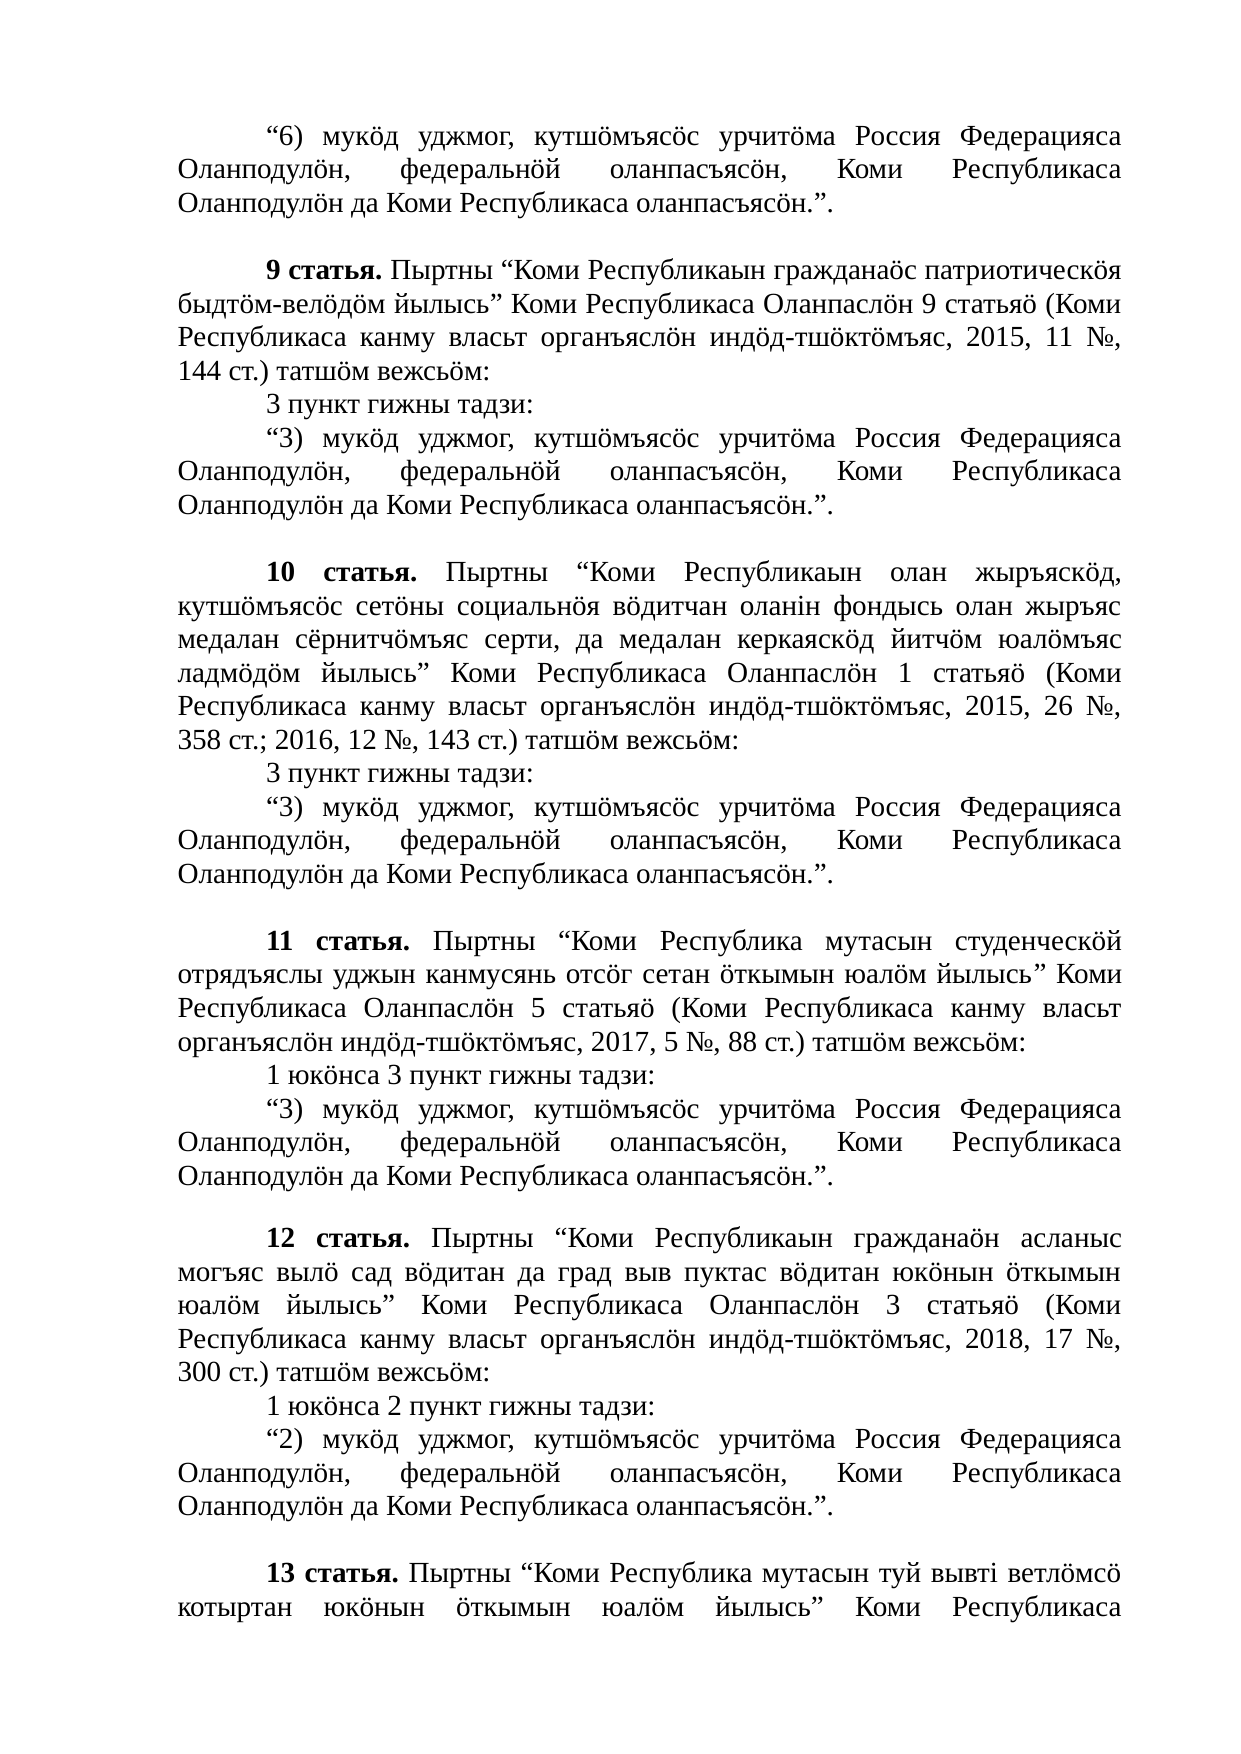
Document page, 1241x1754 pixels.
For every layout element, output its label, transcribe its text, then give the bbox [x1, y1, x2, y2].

list 1 юкӧнса 3 пункт гижны тадзи: [177, 1057, 1122, 1091]
subtitle 9 статья. Пыртны “Коми Республикаын гражданаӧс патриотическӧя быдтӧм-велӧдӧм йылысь” Коми Республикаса Оланпаслӧн 9 статьяӧ (Коми Республикаса канму власьт органъяслӧн индӧд-тшӧктӧмъяс, 2015, 11 №, 144 ст.) татшӧм вежсьӧм: [177, 252, 1122, 386]
list 3 пункт гижны тадзи: [177, 386, 1122, 420]
subtitle 10 статья. Пыртны “Коми Республикаын олан жыръяскӧд, кутшӧмъясӧс сетӧны социальнӧя вӧдитчан оланін фондысь олан жыръяс медалан сёрнитчӧмъяс серти, да медалан керкаяскӧд йитчӧм юалӧмъяс ладмӧдӧм йылысь” Коми Республикаса Оланпаслӧн 1 статьяӧ (Коми Республикаса канму власьт органъяслӧн индӧд-тшӧктӧмъяс, 2015, 26 №, 358 ст.; 2016, 12 №, 143 ст.) татшӧм вежсьӧм: [177, 554, 1122, 755]
subtitle 12 статья. Пыртны “Коми Республикаын гражданаӧн асланыс могъяс вылӧ сад вӧдитан да град выв пуктас вӧдитан юкӧнын ӧткымын юалӧм йылысь” Коми Республикаса Оланпаслӧн 3 статьяӧ (Коми Республикаса канму власьт органъяслӧн индӧд-тшӧктӧмъяс, 2018, 17 №, 300 ст.) татшӧм вежсьӧм: [177, 1220, 1122, 1388]
subtitle 11 статья. Пыртны “Коми Республика мутасын студенческӧй отрядъяслы уджын канмусянь отсӧг сетан ӧткымын юалӧм йылысь” Коми Республикаса Оланпаслӧн 5 статьяӧ (Коми Республикаса канму власьт органъяслӧн индӧд-тшӧктӧмъяс, 2017, 5 №, 88 ст.) татшӧм вежсьӧм: [177, 923, 1122, 1057]
subtitle 13 статья. Пыртны “Коми Республика мутасын туй вывті ветлӧмсӧ котыртан юкӧнын ӧткымын юалӧм йылысь” Коми Республикаса [177, 1556, 1122, 1623]
subtitle “6) мукӧд уджмог, кутшӧмъясӧс урчитӧма Россия Федерацияса Оланподулӧн, федеральнӧй оланпасъясӧн, Коми Республикаса Оланподулӧн да Коми Республикаса оланпасъясӧн.”. [177, 118, 1122, 219]
subtitle “3) мукӧд уджмог, кутшӧмъясӧс урчитӧма Россия Федерацияса Оланподулӧн, федеральнӧй оланпасъясӧн, Коми Республикаса Оланподулӧн да Коми Республикаса оланпасъясӧн.”. [177, 789, 1122, 889]
list 1 юкӧнса 2 пункт гижны тадзи: [177, 1388, 1122, 1421]
subtitle “3) мукӧд уджмог, кутшӧмъясӧс урчитӧма Россия Федерацияса Оланподулӧн, федеральнӧй оланпасъясӧн, Коми Республикаса Оланподулӧн да Коми Республикаса оланпасъясӧн.”. [177, 420, 1122, 521]
subtitle “2) мукӧд уджмог, кутшӧмъясӧс урчитӧма Россия Федерацияса Оланподулӧн, федеральнӧй оланпасъясӧн, Коми Республикаса Оланподулӧн да Коми Республикаса оланпасъясӧн.”. [177, 1421, 1122, 1522]
subtitle “3) мукӧд уджмог, кутшӧмъясӧс урчитӧма Россия Федерацияса Оланподулӧн, федеральнӧй оланпасъясӧн, Коми Республикаса Оланподулӧн да Коми Республикаса оланпасъясӧн.”. [177, 1091, 1122, 1191]
list 3 пункт гижны тадзи: [177, 755, 1122, 789]
